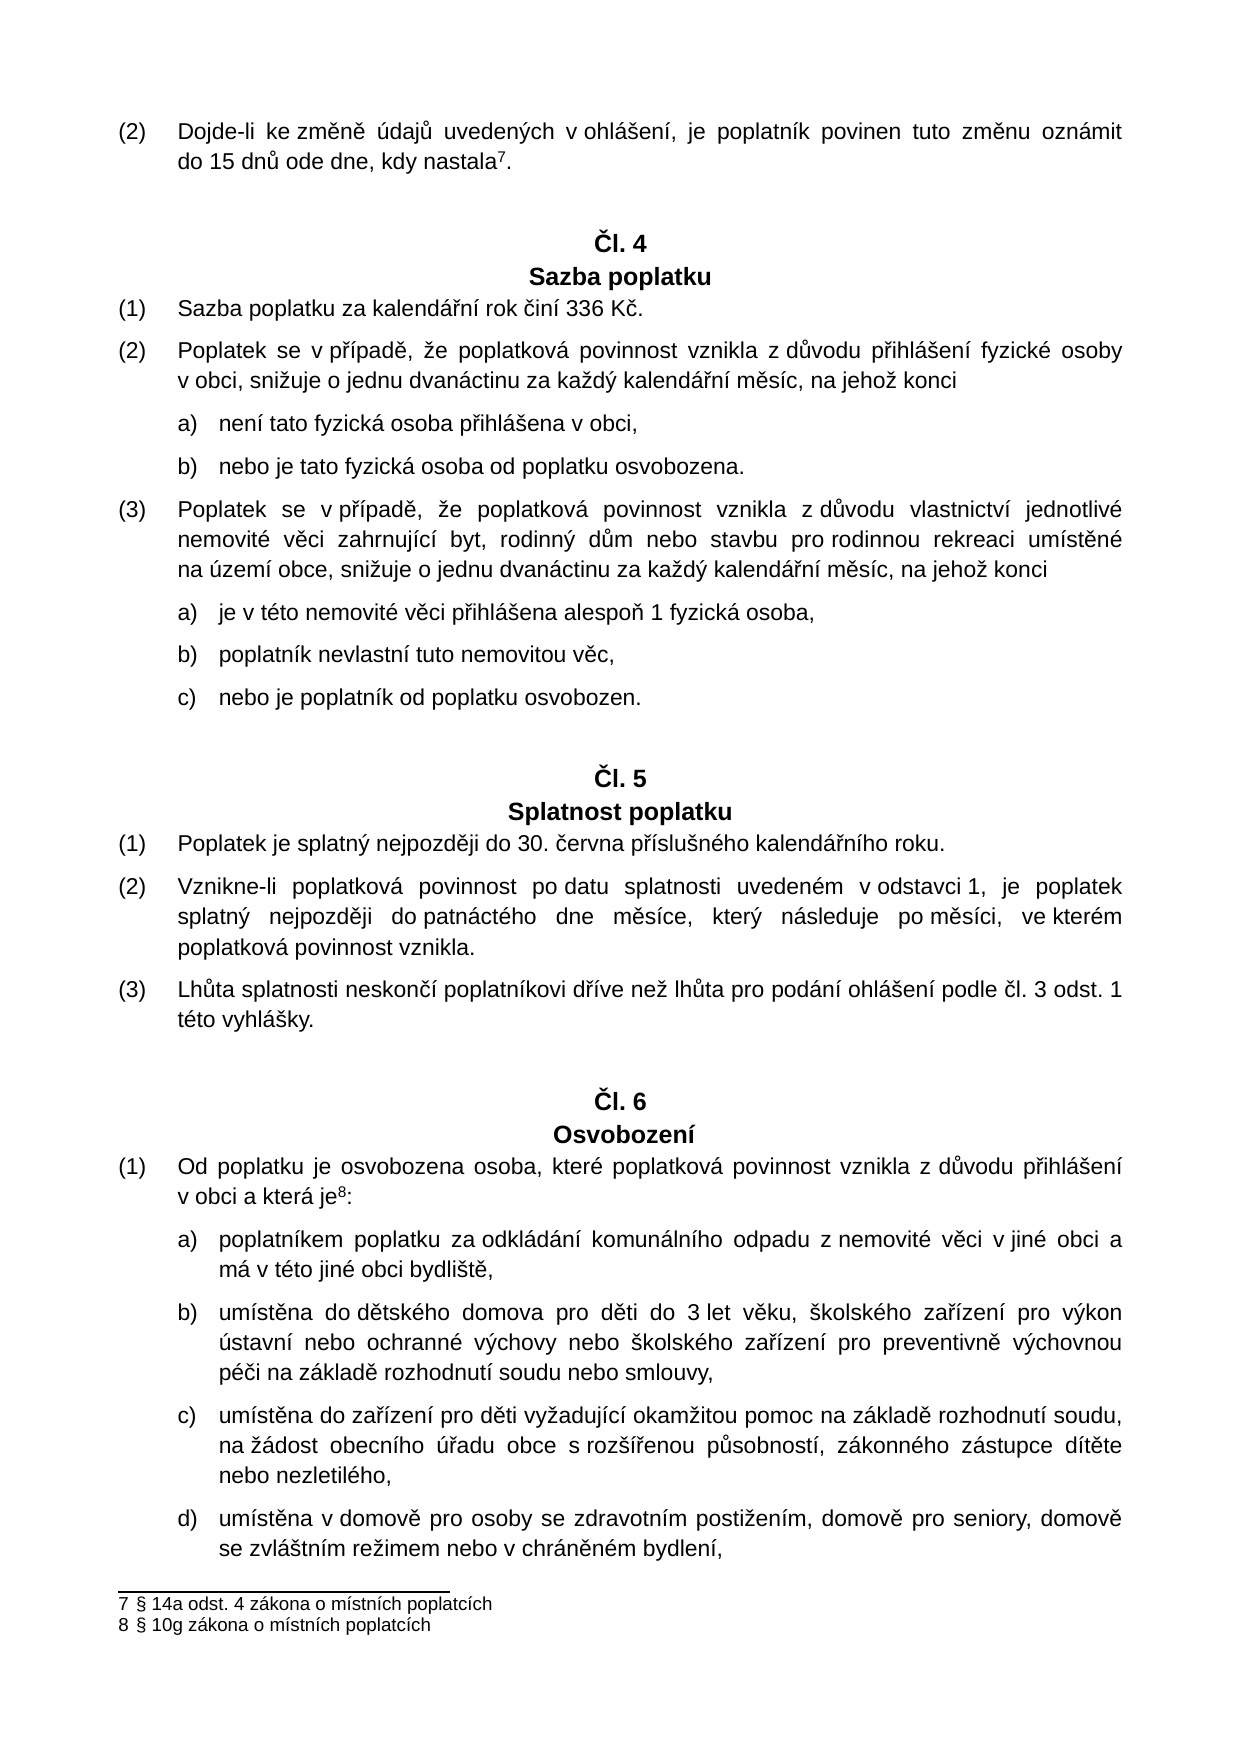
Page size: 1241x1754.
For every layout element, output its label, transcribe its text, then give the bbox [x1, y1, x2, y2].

list poplatníkem poplatku za odkládání komunálního odpadu z nemovité věci v jiné obci a má v této jiné obci bydliště, [177, 1226, 1122, 1282]
list Lhůta splatnosti neskončí poplatníkovi dříve než lhůta pro podání ohlášení podle čl. 3 odst. 1 této vyhlášky. [118, 976, 1122, 1033]
list Vznikne-li poplatková povinnost po datu splatnosti uvedeném v odstavci 1, je poplatek splatný nejpozději do patnáctého dne měsíce, který následuje po měsíci, ve kterém poplatková povinnost vznikla. [118, 873, 1122, 960]
subtitle Čl. 6 Osvobození [118, 1087, 1122, 1148]
list poplatník nevlastní tuto nemovitou věc, [177, 641, 1122, 668]
subtitle Čl. 5 Splatnost poplatku [118, 764, 1122, 826]
list umístěna do dětského domova pro děti do 3 let věku, školského zařízení pro výkon ústavní nebo ochranné výchovy nebo školského zařízení pro preventivně výchovnou péči na základě rozhodnutí soudu nebo smlouvy, [177, 1298, 1122, 1385]
list Sazba poplatku za kalendářní rok činí 336 Kč. [118, 294, 1122, 321]
list Poplatek je splatný nejpozději do 30. června příslušného kalendářního roku. [118, 830, 1122, 857]
list Dojde-li ke změně údajů uvedených v ohlášení, je poplatník povinen tuto změnu oznámit do 15 dnů ode dne, kdy nastala. [118, 118, 1122, 175]
list Poplatek se v případě, že poplatková povinnost vznikla z důvodu vlastnictví jednotlivé nemovité věci zahrnující byt, rodinný dům nebo stavbu pro rodinnou rekreaci umístěné na území obce, snižuje o jednu dvanáctinu za každý kalendářní měsíc, na jehož konci [118, 496, 1122, 582]
list umístěna do zařízení pro děti vyžadující okamžitou pomoc na základě rozhodnutí soudu, na žádost obecního úřadu obce s rozšířenou působností, zákonného zástupce dítěte nebo nezletilého, [177, 1402, 1122, 1488]
list nebo je tato fyzická osoba od poplatku osvobozena. [177, 453, 1122, 479]
list není tato fyzická osoba přihlášena v obci, [177, 410, 1122, 437]
list je v této nemovité věci přihlášena alespoň 1 fyzická osoba, [177, 599, 1122, 625]
list Od poplatku je osvobozena osoba, které poplatková povinnost vznikla z důvodu přihlášení v obci a která je: [118, 1153, 1122, 1209]
list § 14a odst. 4 zákona o místních poplatcích [118, 1592, 1122, 1614]
list § 10g zákona o místních poplatcích [118, 1614, 1122, 1635]
subtitle Čl. 4 Sazba poplatku [118, 228, 1122, 290]
list umístěna v domově pro osoby se zdravotním postižením, domově pro seniory, domově se zvláštním režimem nebo v chráněném bydlení, [177, 1505, 1122, 1561]
list Poplatek se v případě, že poplatková povinnost vznikla z důvodu přihlášení fyzické osoby v obci, snižuje o jednu dvanáctinu za každý kalendářní měsíc, na jehož konci [118, 337, 1122, 394]
list nebo je poplatník od poplatku osvobozen. [177, 684, 1122, 711]
